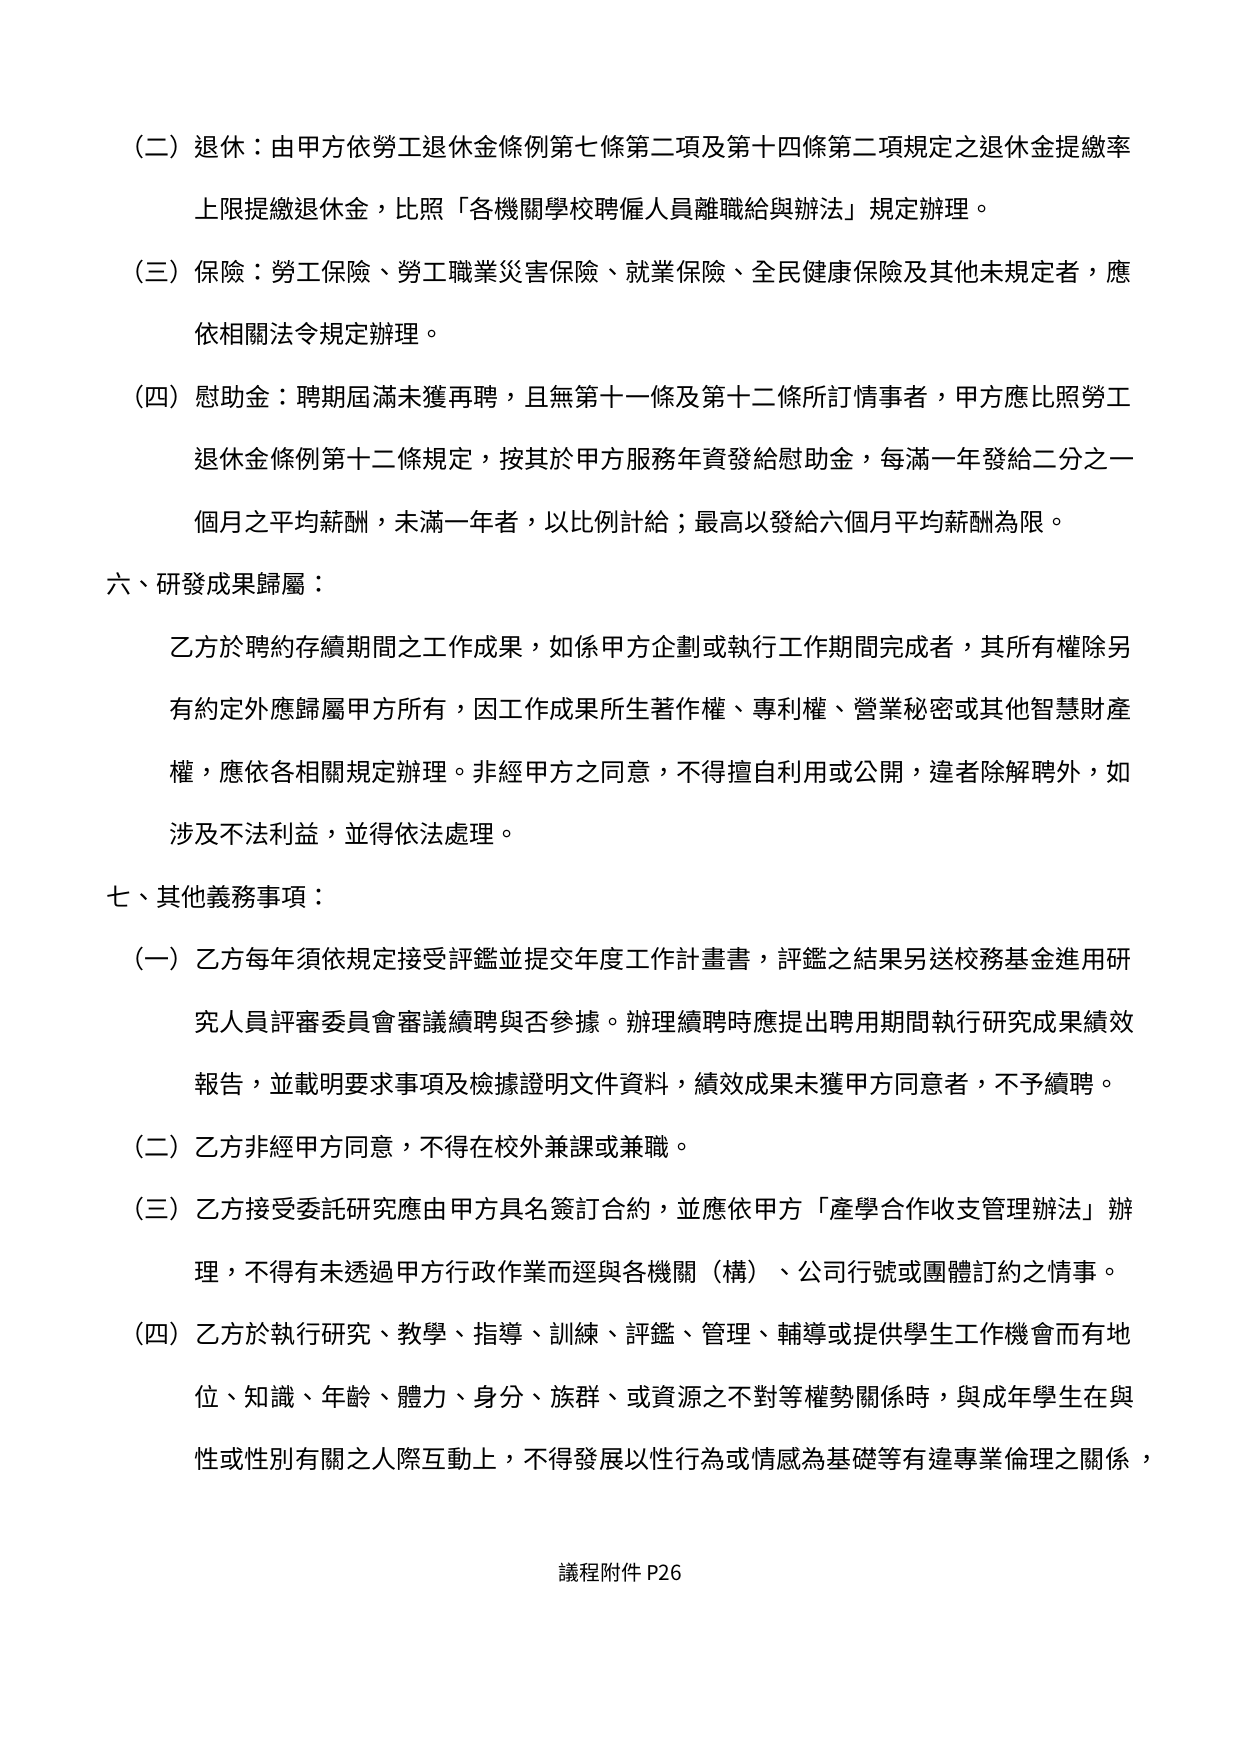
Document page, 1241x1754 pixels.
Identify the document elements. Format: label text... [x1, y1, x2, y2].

text （三）保險：勞工保險、勞工職業災害保險、就業保險、全民健康保險及其他未規定者，應依相關法令規定辦理。 [119, 229, 1134, 354]
text （三）乙方接受委託研究應由甲方具名簽訂合約，並應依甲方「產學合作收支管理辦法」辦理，不得有未透過甲方行政作業而逕與各機關（構）、公司行號或團體訂約之情事。 [119, 1166, 1134, 1291]
text 六、研發成果歸屬： [106, 541, 1134, 604]
text （二）乙方非經甲方同意，不得在校外兼課或兼職。 [119, 1104, 1134, 1166]
text （一）乙方每年須依規定接受評鑑並提交年度工作計畫書，評鑑之結果另送校務基金進用研究人員評審委員會審議續聘與否參據。辦理續聘時應提出聘用期間執行研究成果績效報告，並載明要求事項及檢據證明文件資料，績效成果未獲甲方同意者，不予續聘。 [119, 916, 1134, 1104]
text 乙方於聘約存續期間之工作成果，如係甲方企劃或執行工作期間完成者，其所有權除另有約定外應歸屬甲方所有，因工作成果所生著作權、專利權、營業秘密或其他智慧財產權，應依各相關規定辦理。非經甲方之同意，不得擅自利用或公開，違者除解聘外，如涉及不法利益，並得依法處理。 [169, 604, 1134, 854]
text （二）退休：由甲方依勞工退休金條例第七條第二項及第十四條第二項規定之退休金提繳率上限提繳退休金，比照「各機關學校聘僱人員離職給與辦法」規定辦理。 [119, 104, 1134, 229]
text 七、其他義務事項： [106, 854, 1134, 916]
text （四）慰助金：聘期屆滿未獲再聘，且無第十一條及第十二條所訂情事者，甲方應比照勞工退休金條例第十二條規定，按其於甲方服務年資發給慰助金，每滿一年發給二分之一個月之平均薪酬，未滿一年者，以比例計給；最高以發給六個月平均薪酬為限。 [119, 354, 1134, 541]
text （四）乙方於執行研究、教學、指導、訓練、評鑑、管理、輔導或提供學生工作機會而有地位、知識、年齡、體力、身分、族群、或資源之不對等權勢關係時，與成年學生在與性或性別有關之人際互動上，不得發展以性行為或情感為基礎等有違專業倫理之關係，並應尊重他人與自己之性或身體之自主、遵守性別平等教育法及性別平等工作法等相關規定。 [119, 1291, 1134, 1479]
